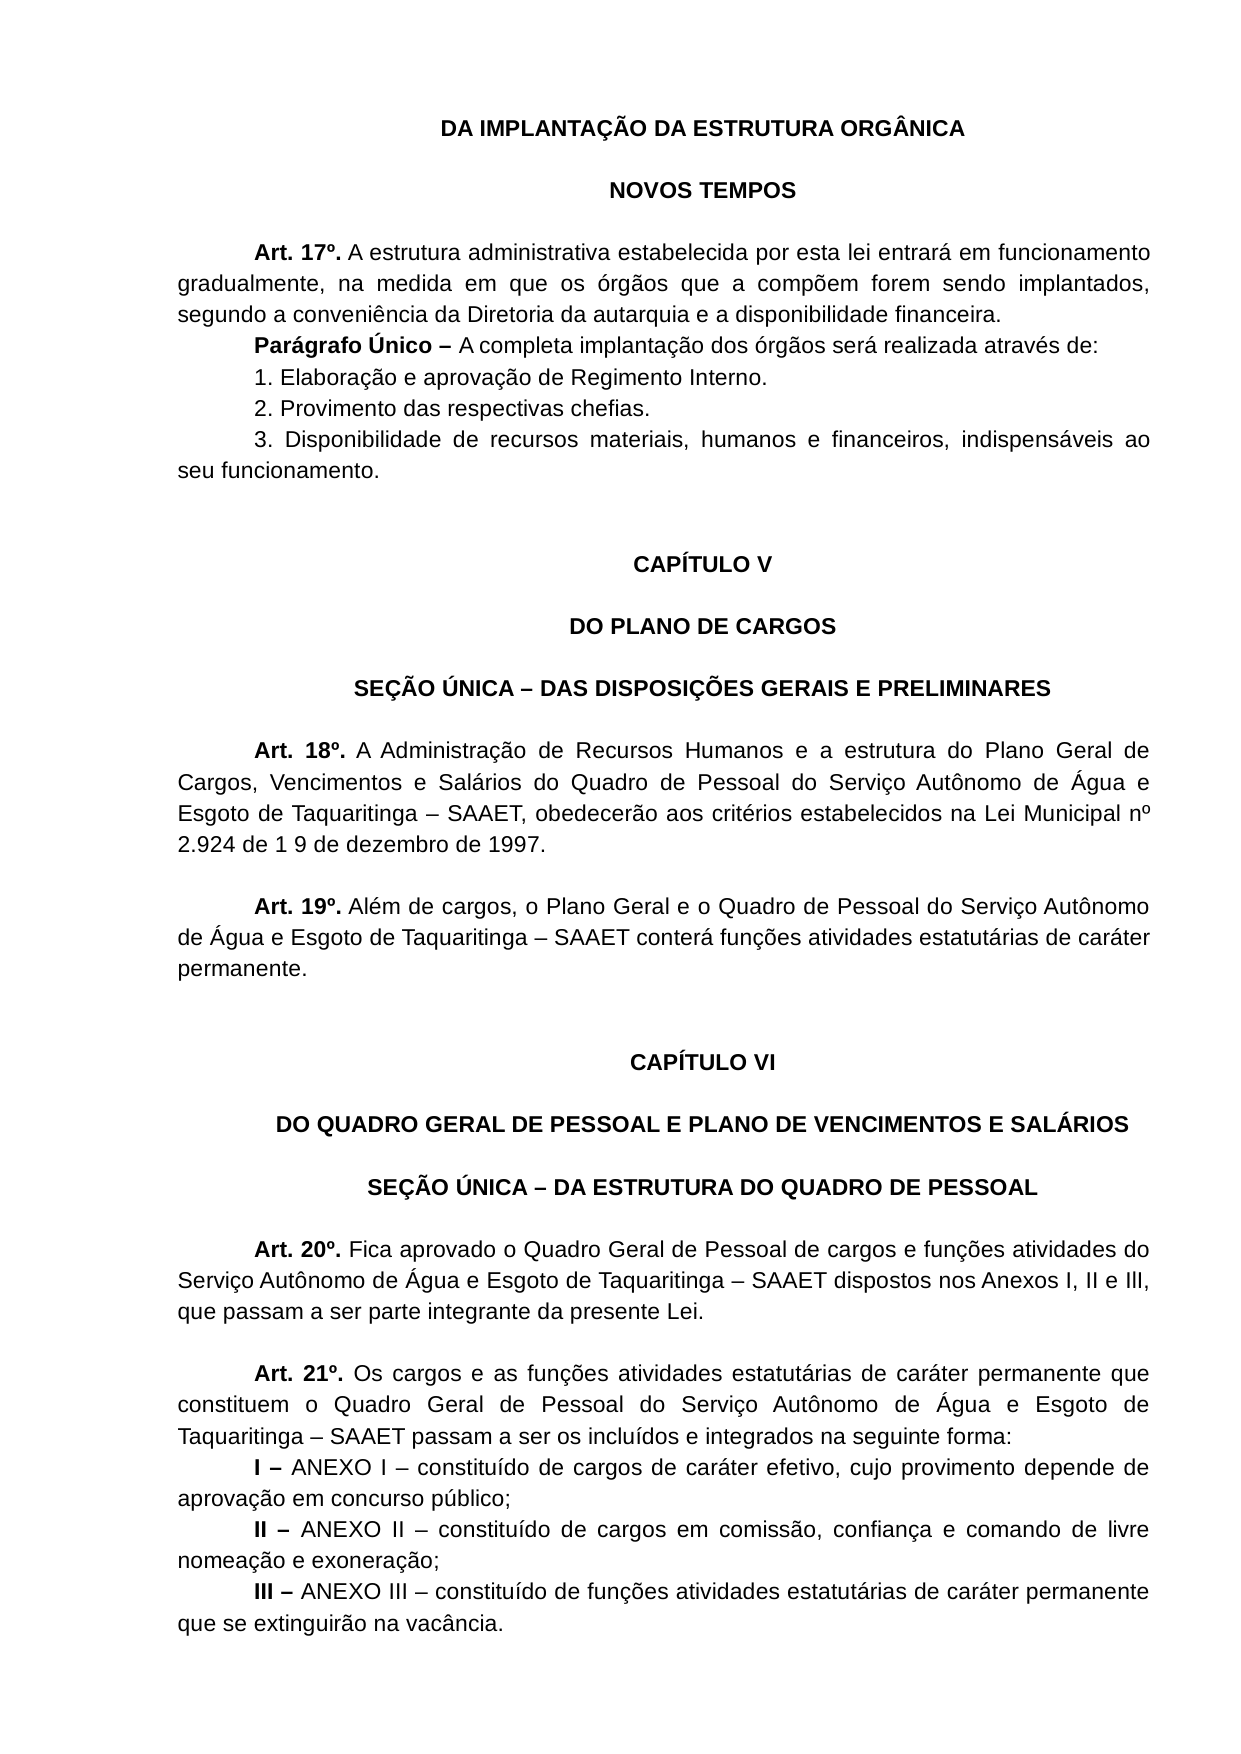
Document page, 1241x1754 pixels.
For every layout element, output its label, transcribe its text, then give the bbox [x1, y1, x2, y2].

text 1. Elaboração e aprovação de Regimento Interno. [177, 363, 1152, 390]
text III – ANEXO III – constituído de funções atividades estatutárias de caráter permanente que se extinguirão na vacância. [177, 1578, 1152, 1636]
text Parágrafo Único – A completa implantação dos órgãos será realizada através de: [177, 332, 1152, 359]
text DO QUADRO GERAL DE PESSOAL E PLANO DE VENCIMENTOS E SALÁRIOS [177, 1111, 1152, 1138]
text II – ANEXO II – constituído de cargos em comissão, confiança e comando de livre nomeação e exoneração; [177, 1515, 1152, 1574]
text SEÇÃO ÚNICA – DAS DISPOSIÇÕES GERAIS E PRELIMINARES [177, 674, 1152, 702]
text Art. 19º. Além de cargos, o Plano Geral e o Quadro de Pessoal do Serviço Autônomo de Água e Esgoto de Taquaritinga – SAAET conterá funções atividades estatutárias de caráter permanente. [177, 892, 1152, 982]
text SEÇÃO ÚNICA – DA ESTRUTURA DO QUADRO DE PESSOAL [177, 1173, 1152, 1200]
text NOVOS TEMPOS [177, 176, 1152, 203]
text 2. Provimento das respectivas chefias. [177, 394, 1152, 421]
text Art. 17º. A estrutura administrativa estabelecida por esta lei entrará em funcionamento gradualmente, na medida em que os órgãos que a compõem forem sendo implantados, segundo a conveniência da Diretoria da autarquia e a disponibilidade financeira. [177, 238, 1152, 328]
text DA IMPLANTAÇÃO DA ESTRUTURA ORGÂNICA [177, 114, 1152, 141]
text CAPÍTULO V [177, 550, 1152, 577]
text DO PLANO DE CARGOS [177, 612, 1152, 639]
text Art. 18º. A Administração de Recursos Humanos e a estrutura do Plano Geral de Cargos, Vencimentos e Salários do Quadro de Pessoal do Serviço Autônomo de Água e Esgoto de Taquaritinga – SAAET, obedecerão aos critérios estabelecidos na Lei Municipal nº 2.924 de 1 9 de dezembro de 1997. [177, 737, 1152, 857]
text CAPÍTULO VI [177, 1048, 1152, 1075]
text Art. 21º. Os cargos e as funções atividades estatutárias de caráter permanente que constituem o Quadro Geral de Pessoal do Serviço Autônomo de Água e Esgoto de Taquaritinga – SAAET passam a ser os incluídos e integrados na seguinte forma: [177, 1360, 1152, 1449]
text Art. 20º. Fica aprovado o Quadro Geral de Pessoal de cargos e funções atividades do Serviço Autônomo de Água e Esgoto de Taquaritinga – SAAET dispostos nos Anexos I, II e IlI, que passam a ser parte integrante da presente Lei. [177, 1235, 1152, 1324]
text 3. Disponibilidade de recursos materiais, humanos e financeiros, indispensáveis ao seu funcionamento. [177, 425, 1152, 483]
text I – ANEXO I – constituído de cargos de caráter efetivo, cujo provimento depende de aprovação em concurso público; [177, 1453, 1152, 1511]
